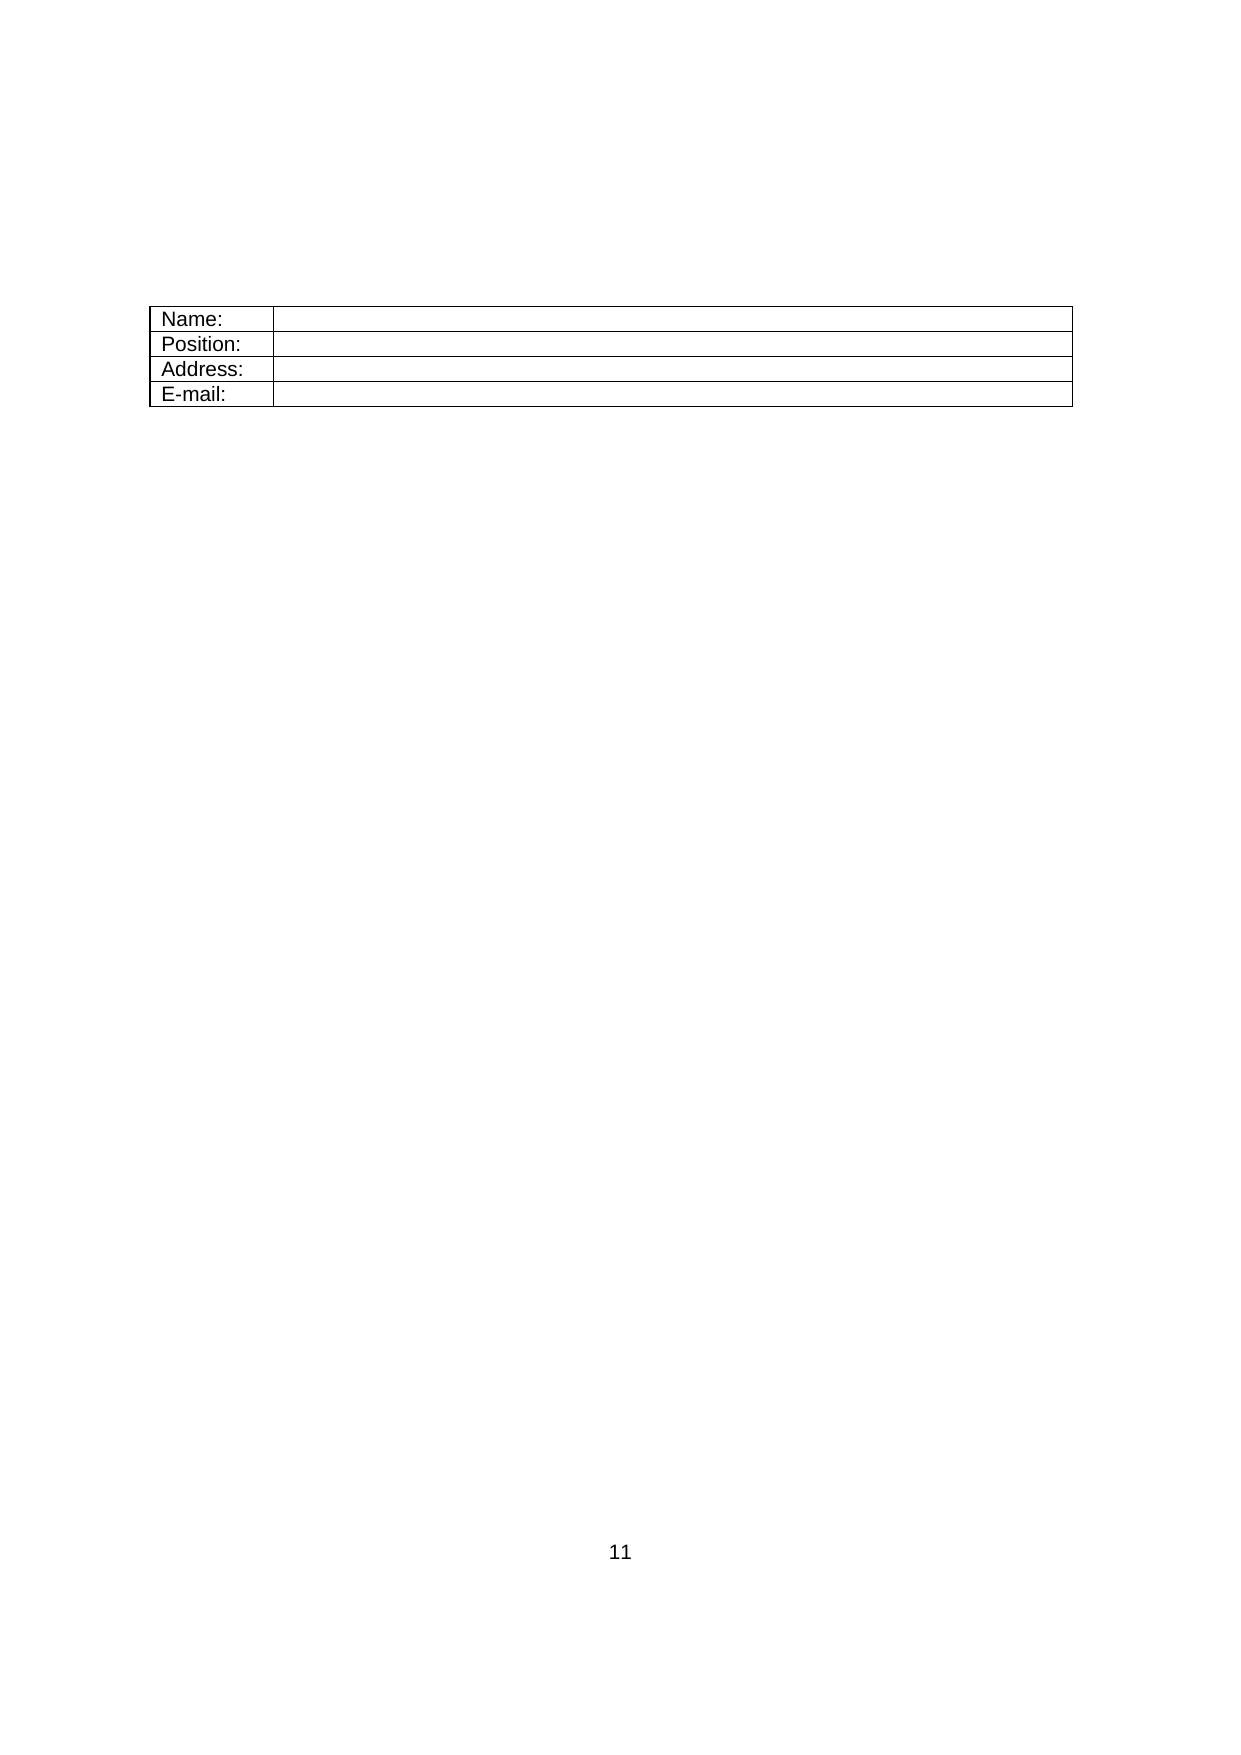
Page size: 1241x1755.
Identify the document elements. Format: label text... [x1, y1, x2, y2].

table_cell [274, 332, 1072, 356]
table_cell Address: [151, 357, 273, 381]
table_cell E-mail: [151, 382, 273, 406]
table_cell [274, 307, 1072, 331]
table_cell Position: [151, 332, 273, 356]
table_cell Name: [151, 307, 273, 331]
table_cell [274, 357, 1072, 381]
table_cell [274, 382, 1072, 406]
